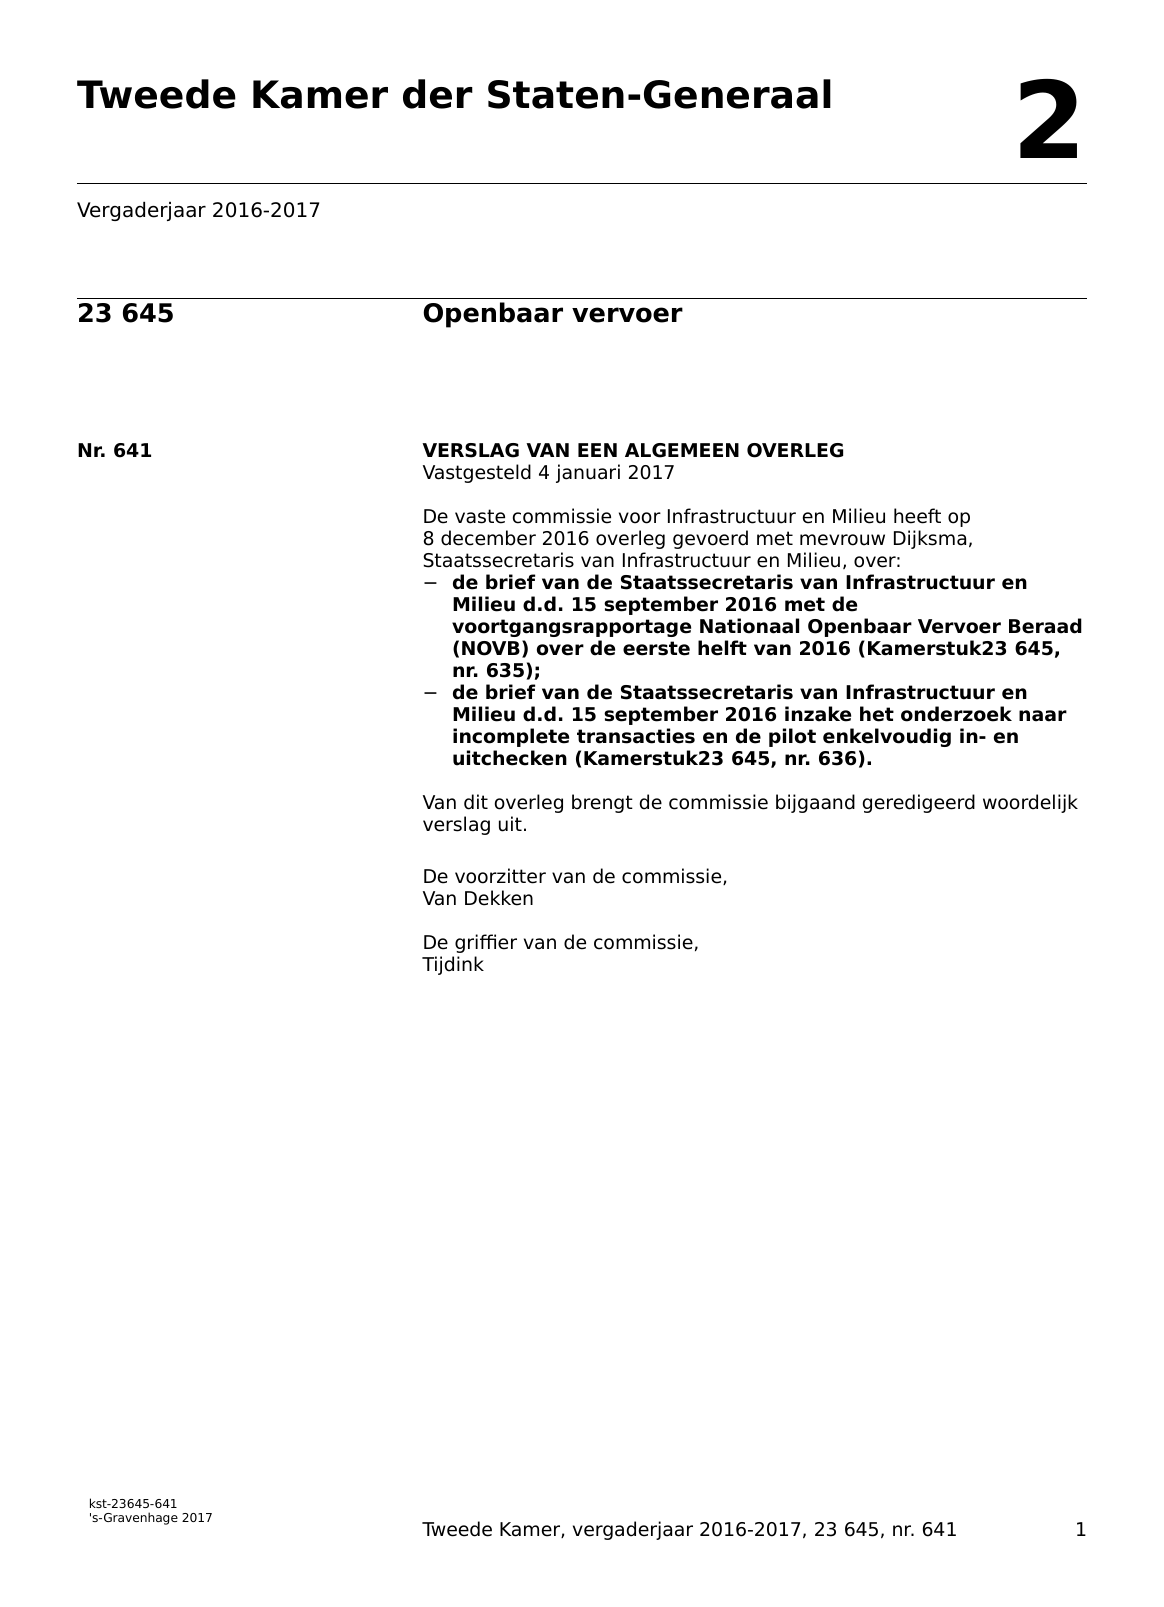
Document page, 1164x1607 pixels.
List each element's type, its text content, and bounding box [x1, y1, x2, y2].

table_header 2 [886, 59, 1087, 183]
text De griffier van de commissie, Tijdink [422, 932, 1087, 976]
subtitle Nr. 641 VERSLAG VAN EEN ALGEMEEN OVERLEG [77, 440, 1087, 462]
text De vaste commissie voor Infrastructuur en Milieu heeft op 8 december 2016 overleg gevoerd met mevrouw Dijksma, Staatssecretaris van Infrastructuur en Milieu, over: [422, 506, 1087, 572]
subtitle 23 645 Openbaar vervoer [77, 299, 1087, 329]
table_cell Vergaderjaar 2016-2017 [77, 184, 1087, 298]
text Van dit overleg brengt de commissie bijgaand geredigeerd woordelijk verslag uit. [422, 792, 1087, 836]
text − de brief van de Staatssecretaris van Infrastructuur en Milieu d.d. 15 september 2016 met de voortgangsrapportage Nationaal Openbaar Vervoer Beraad (NOVB) over de eerste helft van 2016 (Kamerstuk23 645, nr. 635); [422, 572, 1087, 682]
text De voorzitter van de commissie, Van Dekken [422, 866, 1087, 910]
text 's-Gravenhage 2017 [88, 1511, 323, 1525]
text − de brief van de Staatssecretaris van Infrastructuur en Milieu d.d. 15 september 2016 inzake het onderzoek naar incomplete transacties en de pilot enkelvoudig in- en uitchecken (Kamerstuk23 645, nr. 636). [422, 682, 1087, 769]
text kst-23645-641 [88, 1497, 323, 1511]
table_header Tweede Kamer der Staten-Generaal [77, 59, 886, 183]
text Vastgesteld 4 januari 2017 [422, 462, 1087, 484]
